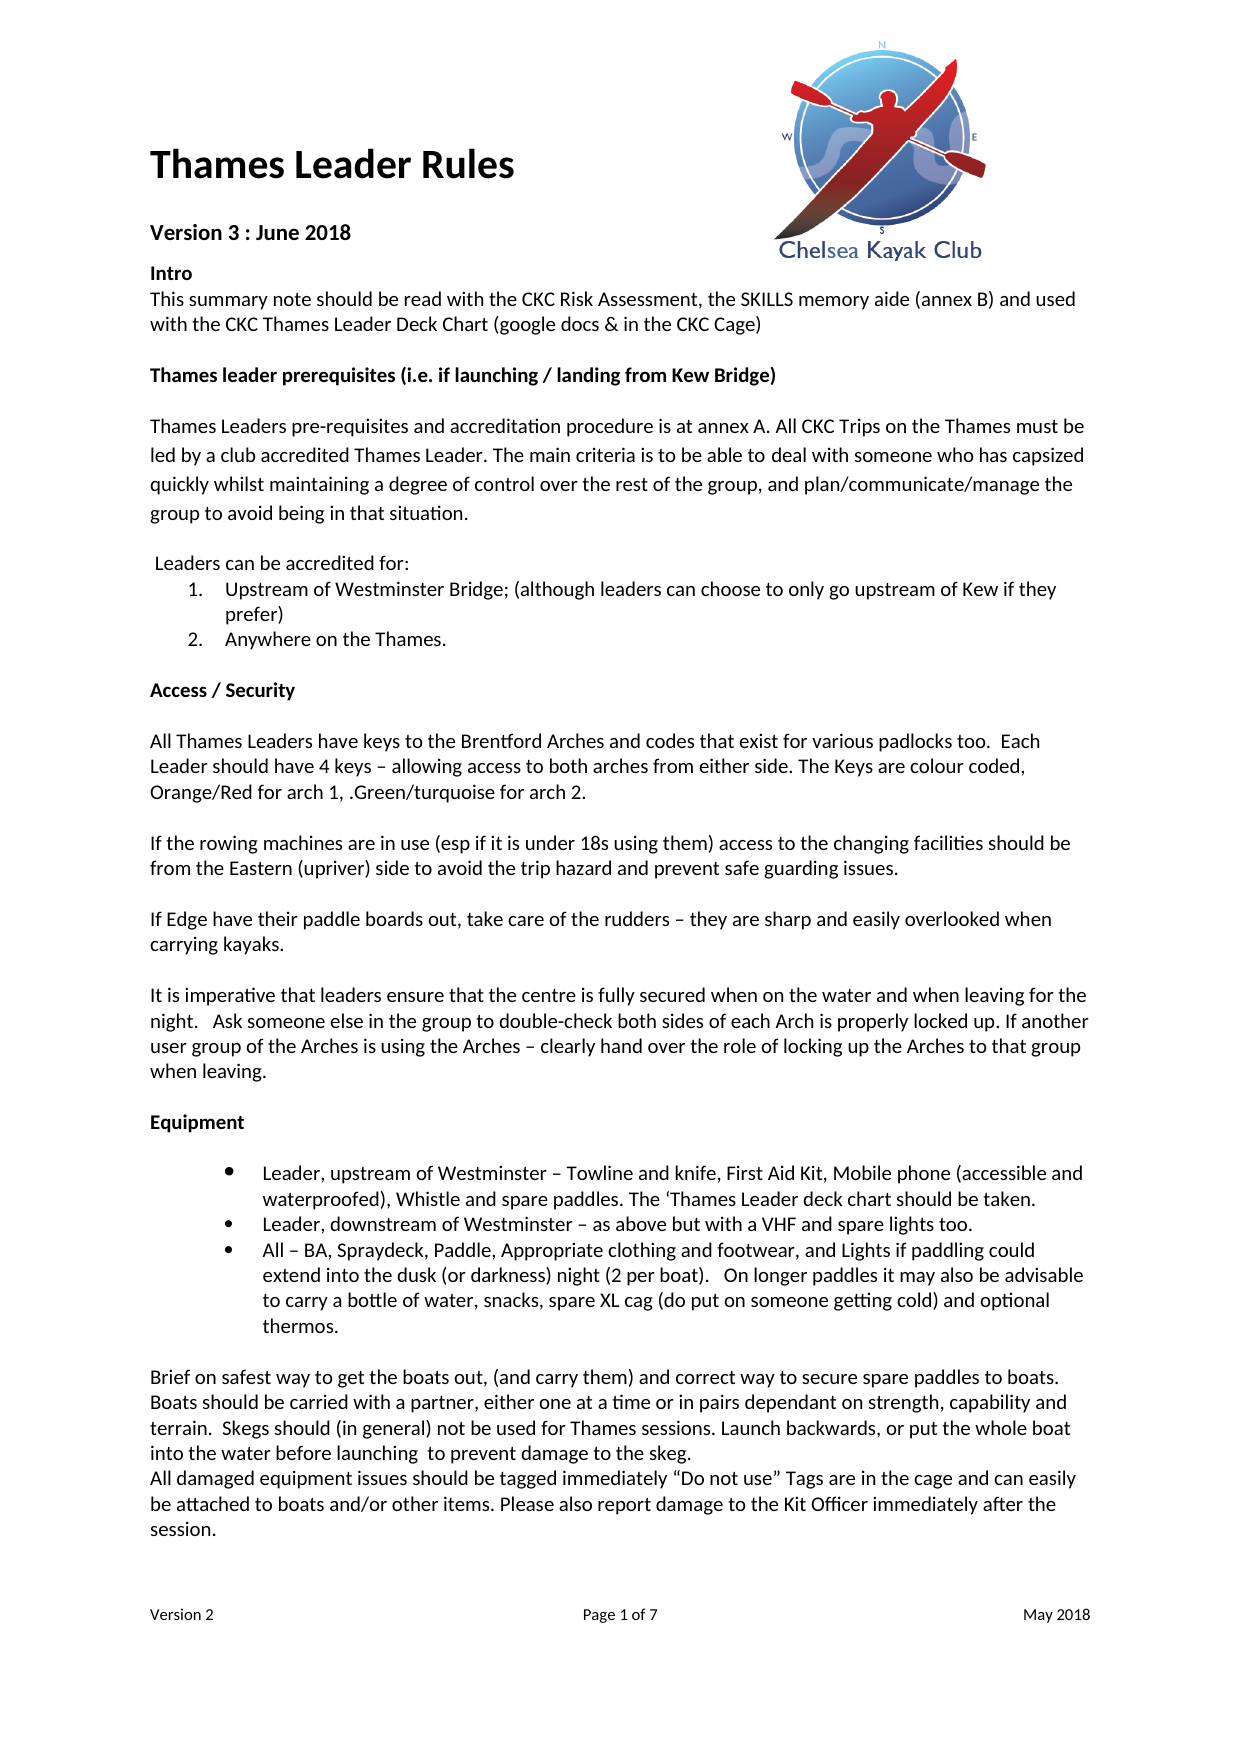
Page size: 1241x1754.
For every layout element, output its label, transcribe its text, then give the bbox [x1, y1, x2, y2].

list Leader, downstream of Westminster – as above but with a VHF and spare lights too. [225, 1211, 1090, 1237]
text Thames leader prerequisites (i.e. if launching / landing from Kew Bridge) [150, 362, 1090, 387]
list Anywhere on the Thames. [187, 627, 1090, 652]
list Upstream of Westminster Bridge; (although leaders can choose to only go upstream of Kew if they prefer) [187, 576, 1090, 627]
text All damaged equipment issues should be tagged immediately “Do not use” Tags are in the cage and can easily be attached to boats and/or other items. Please also report damage to the Kit Officer immediately after the session. [150, 1466, 1090, 1542]
text Intro [150, 260, 1090, 286]
text [988, 218, 1090, 246]
text If Edge have their paddle boards out, take care of the rudders – they are sharp and easily overlooked when carrying kayaks. [150, 906, 1090, 957]
text This summary note should be read with the CKC Risk Assessment, the SKILLS memory aide (annex B) and used with the CKC Thames Leader Deck Chart (google docs & in the CKC Cage) [150, 286, 1090, 337]
list Leader, upstream of Westminster – Towline and knife, First Aid Kit, Mobile phone (accessible and waterproofed), Whistle and spare paddles. The ‘Thames Leader deck chart should be taken. [225, 1160, 1090, 1211]
list All – BA, Spraydeck, Paddle, Appropriate clothing and footwear, and Lights if paddling could extend into the dusk (or darkness) night (2 per boat). On longer paddles it may also be advisable to carry a bottle of water, snacks, spare XL cag (do put on someone getting cold) and optional thermos. [225, 1237, 1090, 1338]
text [988, 138, 1090, 189]
text Brief on safest way to get the boats out, (and carry them) and correct way to secure spare paddles to boats. Boats should be carried with a partner, either one at a time or in pairs dependant on strength, capability and terrain. Skegs should (in general) not be used for Thames sessions. Launch backwards, or put the whole boat into the water before launching to prevent damage to the skeg. [150, 1364, 1090, 1466]
text Thames Leader Rules [150, 138, 771, 189]
text Version 3 : June 2018 [150, 218, 771, 246]
text Leaders can be accredited for: [150, 550, 1090, 576]
text It is imperative that leaders ensure that the centre is fully secured when on the water and when leaving for the night. Ask someone else in the group to double-check both sides of each Arch is properly locked up. If another user group of the Arches is using the Arches – clearly hand over the role of locking up the Arches to that group when leaving. [150, 982, 1090, 1084]
text Access / Security [150, 677, 1090, 703]
text All Thames Leaders have keys to the Brentford Arches and codes that exist for various padlocks too. Each Leader should have 4 keys – allowing access to both arches from either side. The Keys are colour coded, Orange/Red for arch 1, .Green/turquoise for arch 2. [150, 728, 1090, 804]
text Equipment [150, 1109, 1090, 1135]
text If the rowing machines are in use (esp if it is under 18s using them) access to the changing facilities should be from the Eastern (upriver) side to avoid the trip hazard and prevent safe guarding issues. [150, 830, 1090, 881]
text Thames Leaders pre-requisites and accreditation procedure is at annex A. All CKC Trips on the Thames must be led by a club accredited Thames Leader. The main criteria is to be able to deal with someone who has capsized quickly whilst maintaining a degree of control over the rest of the group, and plan/communicate/manage the group to avoid being in that situation. [150, 413, 1090, 526]
